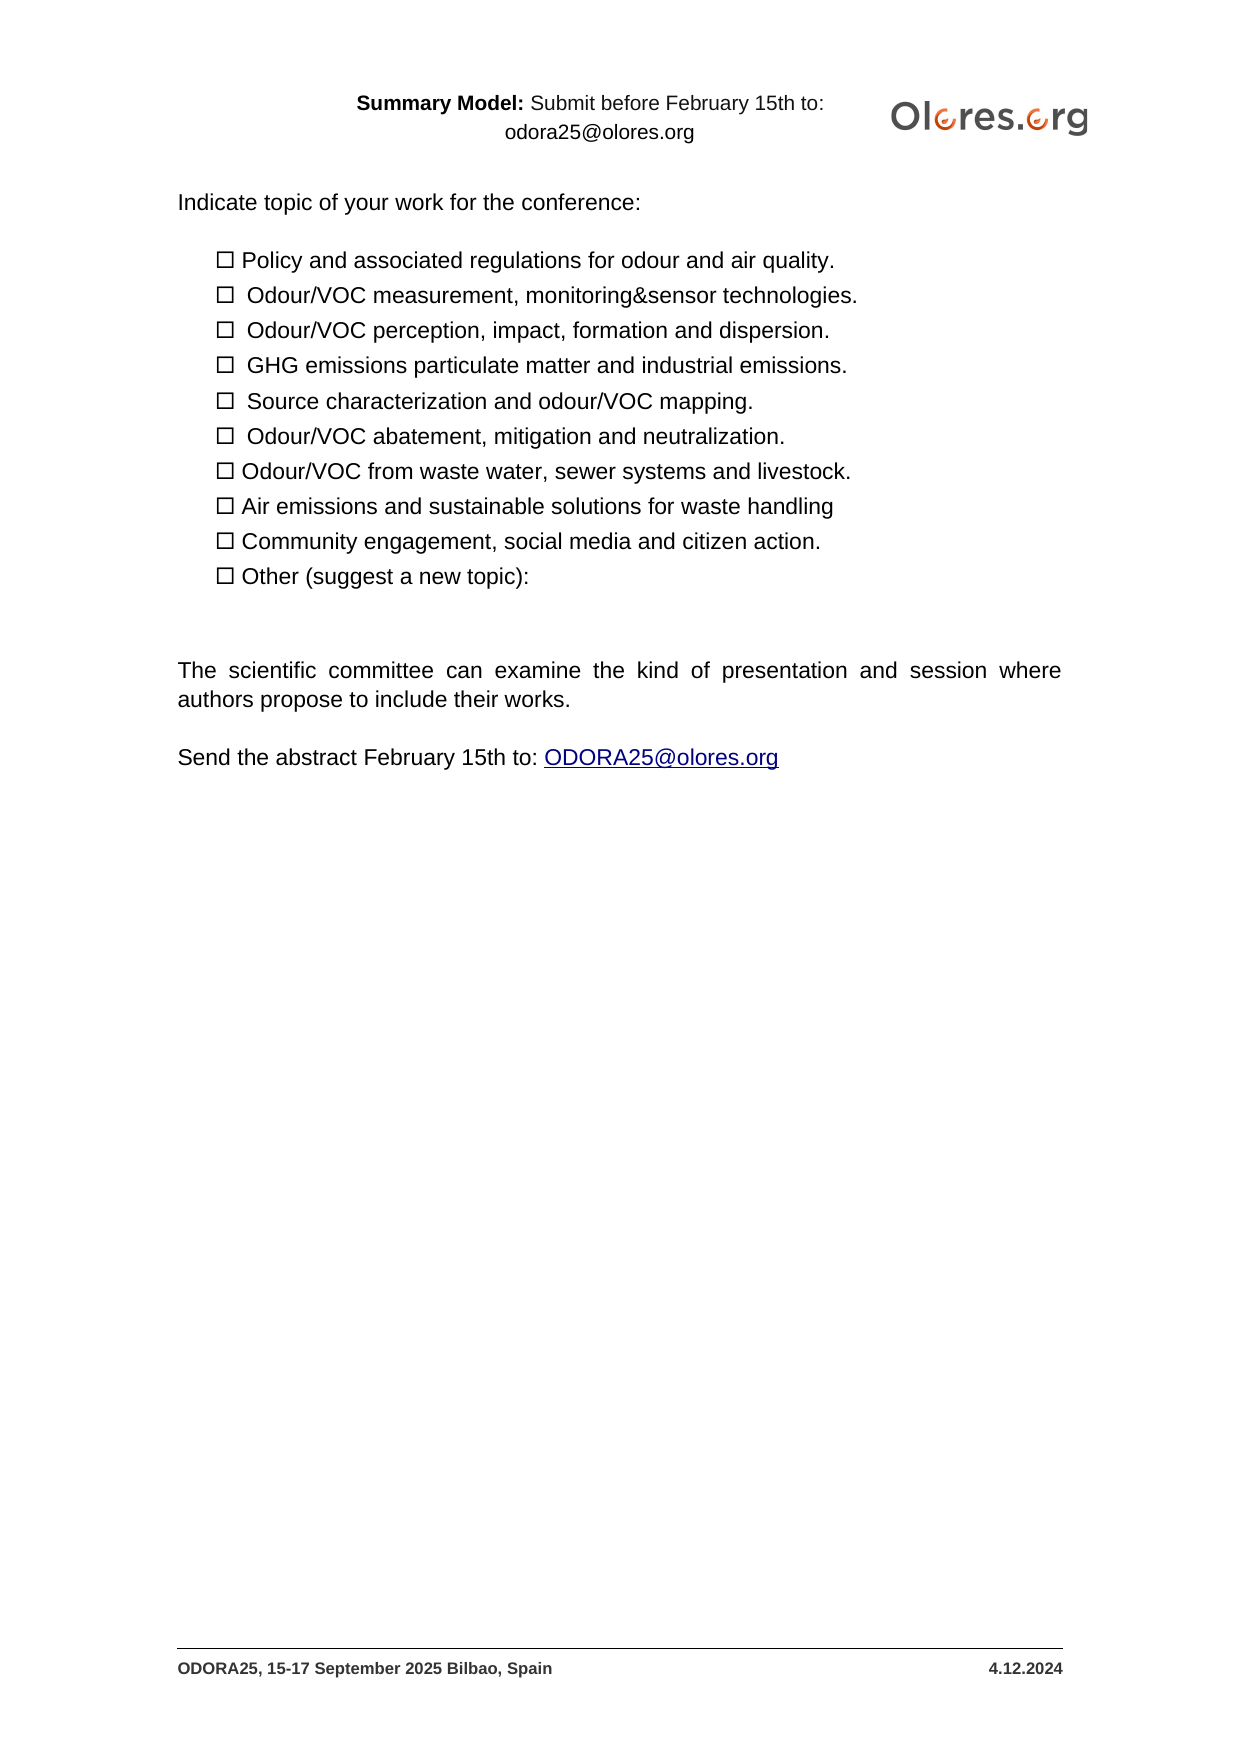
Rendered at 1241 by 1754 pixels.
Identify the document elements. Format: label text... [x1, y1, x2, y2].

text  Other (suggest a new topic): [215, 561, 1063, 590]
text  Odour/VOC from waste water, sewer systems and livestock. [215, 456, 1063, 485]
text  Odour/VOC measurement, monitoring&sensor technologies. [215, 280, 1063, 309]
text  Odour/VOC perception, impact, formation and dispersion. [215, 316, 1063, 345]
text  Policy and associated regulations for odour and air quality. [215, 245, 1063, 274]
text Indicate topic of your work for the conference: [177, 187, 1063, 216]
text  GHG emissions particulate matter and industrial emissions. [215, 351, 1063, 380]
picture [891, 101, 1088, 136]
text Send the abstract February 15th to: ODORA25@olores.org [177, 742, 1063, 771]
text  Air emissions and sustainable solutions for waste handling [215, 491, 1063, 520]
text  Source characterization and odour/VOC mapping. [215, 386, 1063, 415]
text  Community engagement, social media and citizen action. [215, 526, 1063, 555]
text The scientific committee can examine the kind of presentation and session where authors propose to include their works. [177, 655, 1063, 713]
text  Odour/VOC abatement, mitigation and neutralization. [215, 421, 1063, 450]
